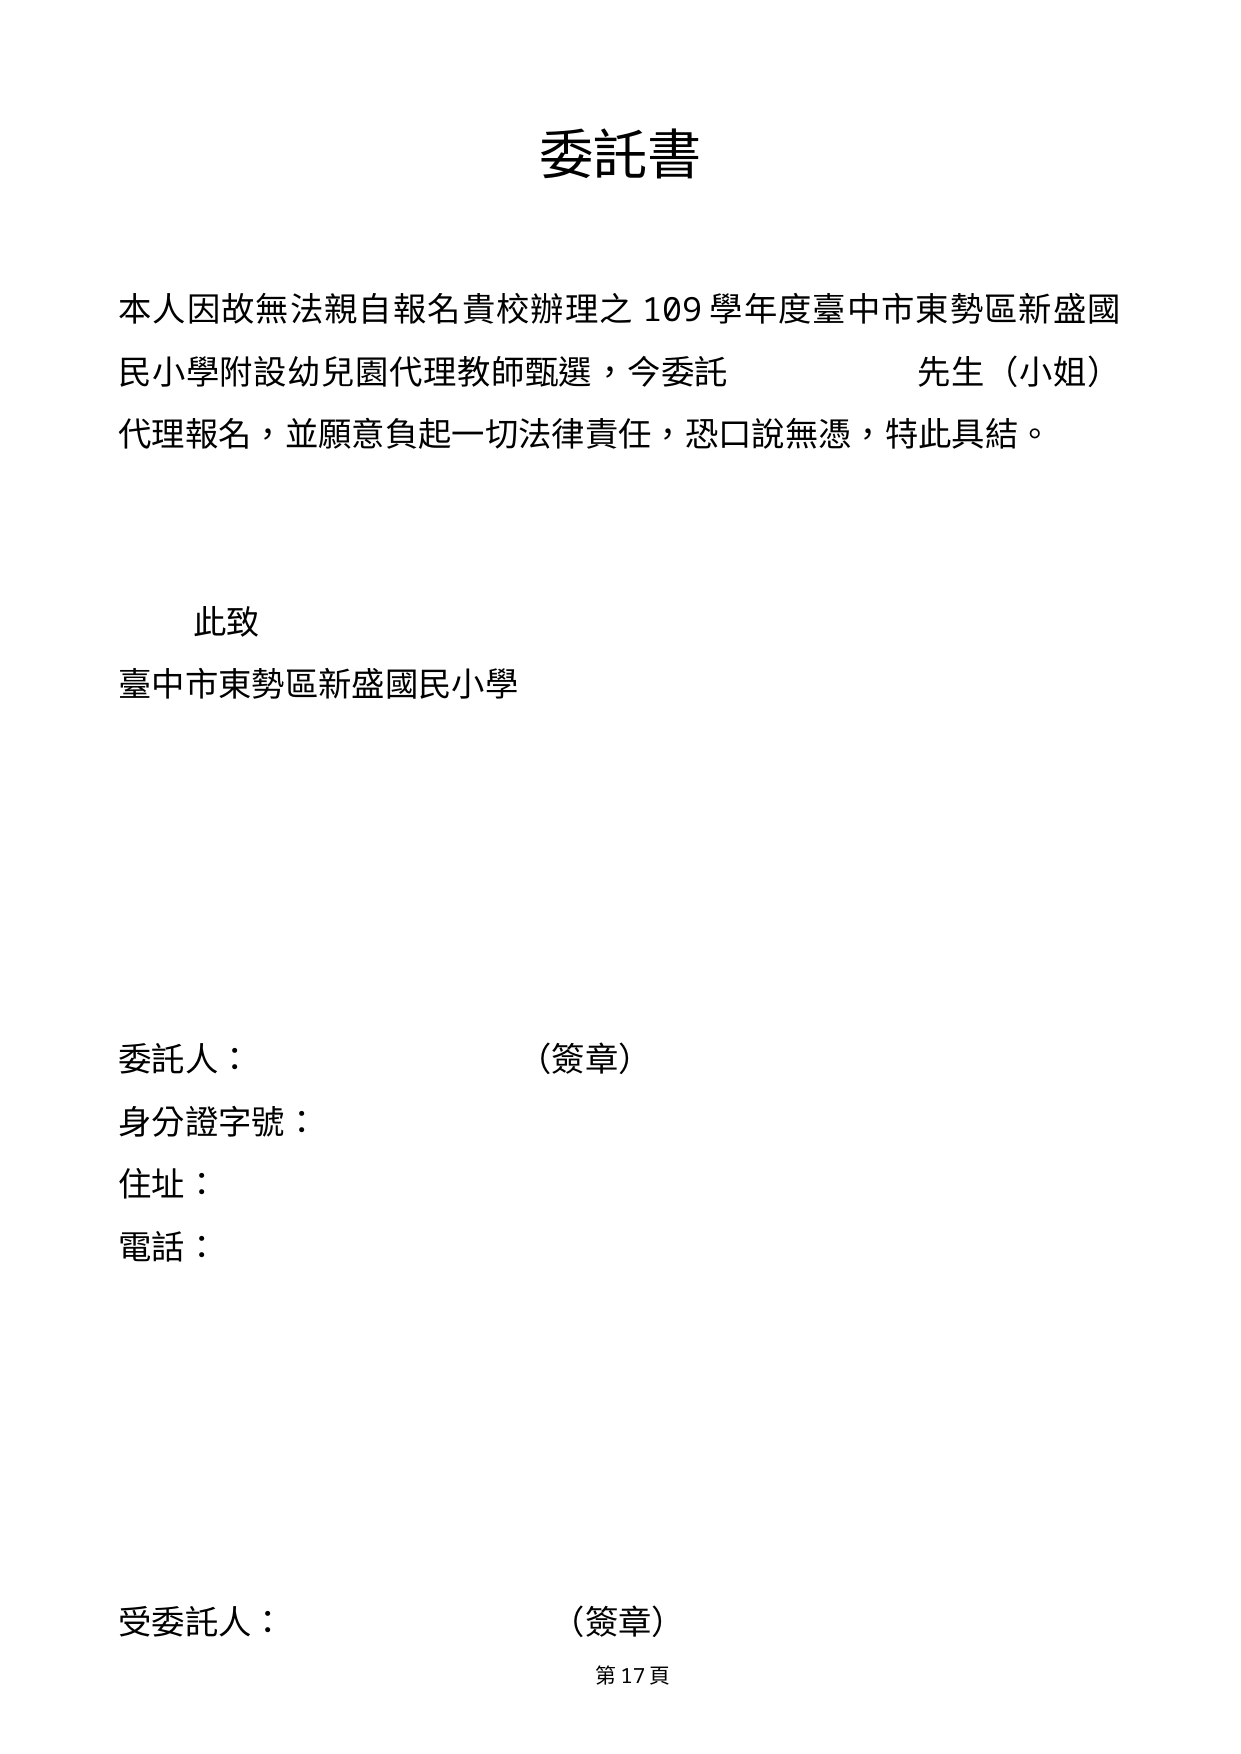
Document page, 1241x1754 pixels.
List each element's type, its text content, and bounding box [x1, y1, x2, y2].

text 受委託人： （簽章） [118, 1578, 1122, 1641]
text 委託人： （簽章） [118, 1016, 1122, 1078]
text 身分證字號： [118, 1078, 1122, 1141]
text 電話： [118, 1203, 1122, 1266]
text 住址： [118, 1141, 1122, 1203]
text 本人因故無法親自報名貴校辦理之109學年度臺中市東勢區新盛國民小學附設幼兒園代理教師甄選，今委託 先生（小姐）代理報名，並願意負起一切法律責任，恐口說無憑，特此具結。 [118, 266, 1122, 453]
text 委託書 [118, 78, 1122, 203]
text 此致 [118, 578, 1122, 641]
text 臺中市東勢區新盛國民小學 [118, 641, 1122, 703]
